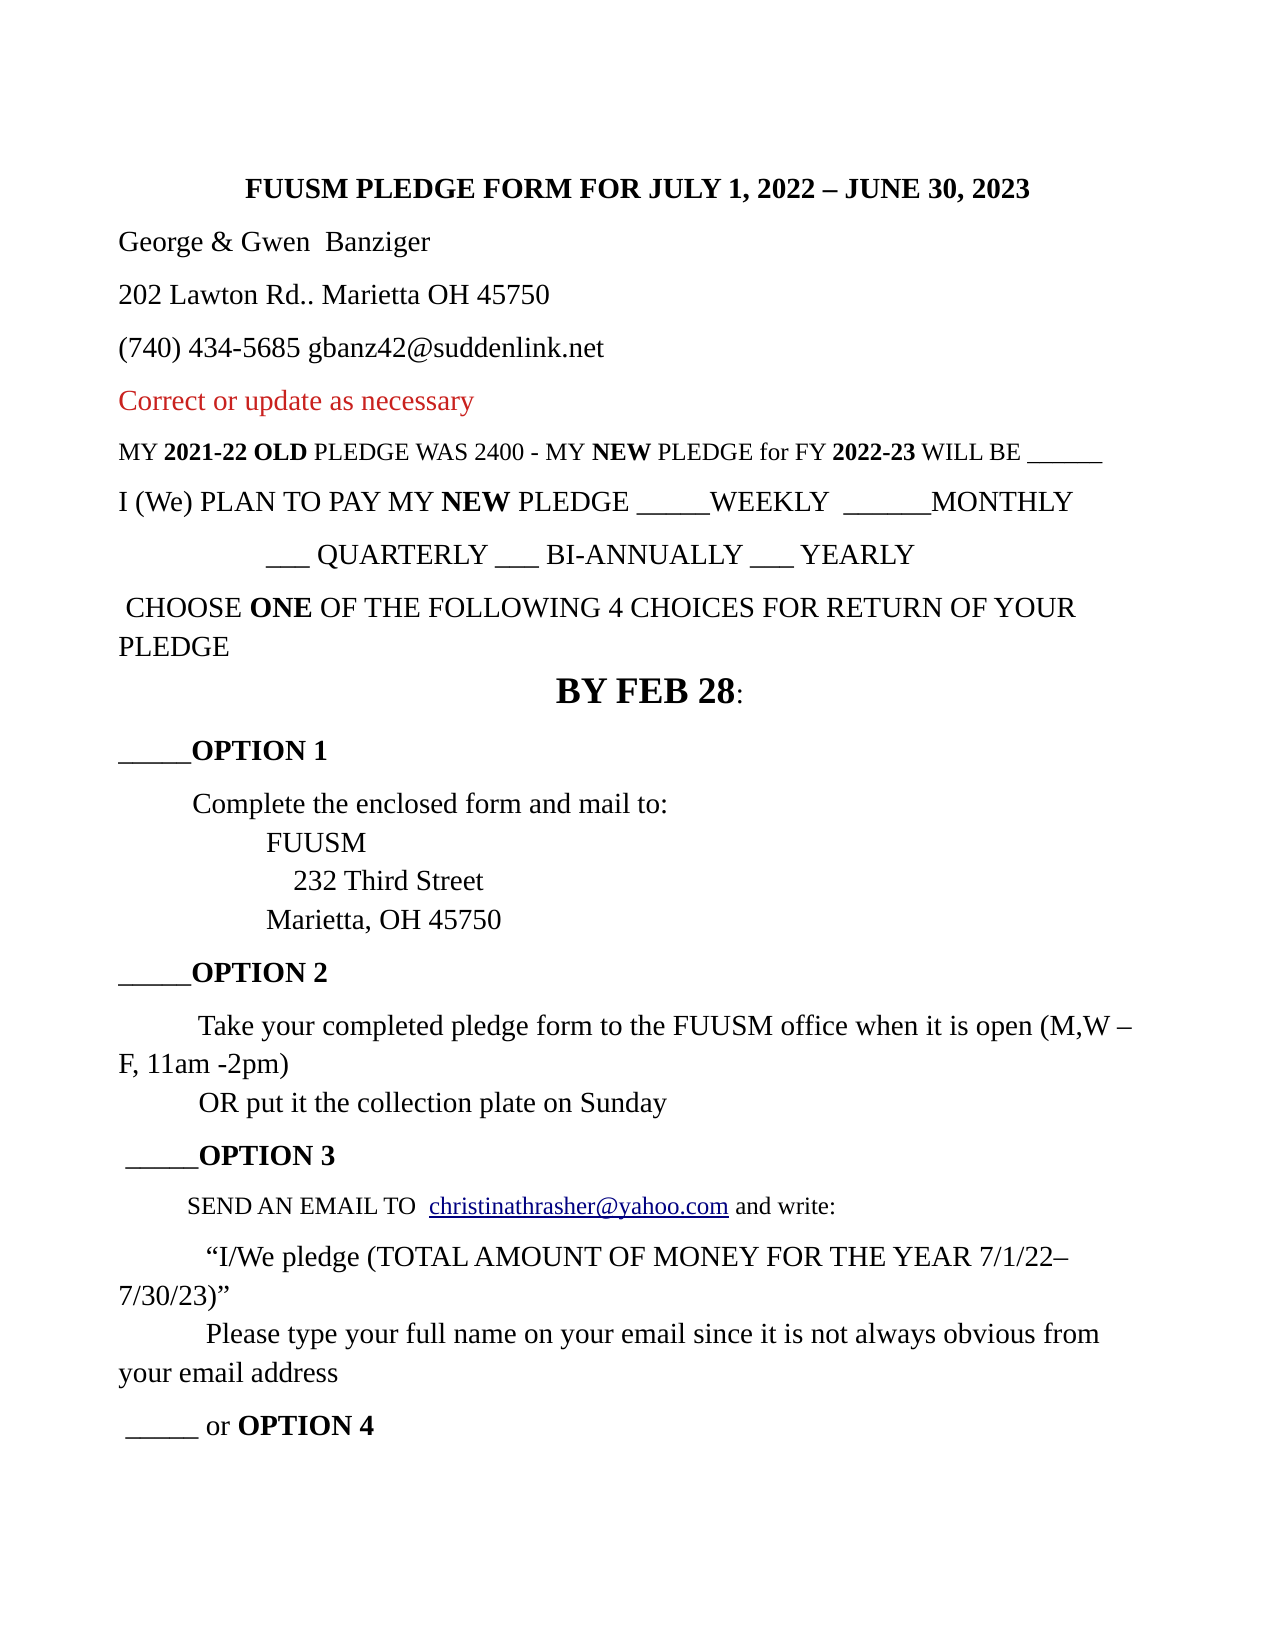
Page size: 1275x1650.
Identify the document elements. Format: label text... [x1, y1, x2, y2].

text FUUSM PLEDGE FORM FOR JULY 1, 2022 – JUNE 30, 2023 [118, 171, 1157, 204]
text “I/We pledge (TOTAL AMOUNT OF MONEY FOR THE YEAR 7/1/22–7/30/23)” Please type your full name on your email since it is not always obvious from your email address [118, 1239, 1157, 1388]
text 202 Lawton Rd.. Marietta OH 45750 [118, 277, 1157, 311]
text Complete the enclosed form and mail to: FUUSM 232 Third Street Marietta, OH 45750 [118, 786, 1157, 935]
text MY 2021-22 OLD PLEDGE WAS 2400 - MY NEW PLEDGE for FY 2022-23 WILL BE ______ [118, 437, 1157, 465]
text SEND AN EMAIL TO christinathrasher@yahoo.com and write: [118, 1191, 1157, 1220]
text _____OPTION 1 [118, 733, 1157, 767]
text _____OPTION 2 [118, 955, 1157, 988]
text I (We) PLAN TO PAY MY NEW PLEDGE _____WEEKLY ______MONTHLY [118, 484, 1157, 518]
text _____OPTION 3 [118, 1138, 1157, 1172]
text Correct or update as necessary [118, 383, 1157, 417]
text (740) 434-5685 gbanz42@suddenlink.net [118, 330, 1157, 364]
text _____ or OPTION 4 [118, 1408, 1157, 1441]
text George & Gwen Banziger [118, 224, 1157, 258]
text Take your completed pledge form to the FUUSM office when it is open (M,W – F, 11am -2pm) OR put it the collection plate on Sunday [118, 1008, 1157, 1119]
text ___ QUARTERLY ___ BI-ANNUALLY ___ YEARLY [118, 537, 1157, 571]
text CHOOSE ONE OF THE FOLLOWING 4 CHOICES FOR RETURN OF YOUR PLEDGE BY FEB 28: [118, 590, 1157, 712]
